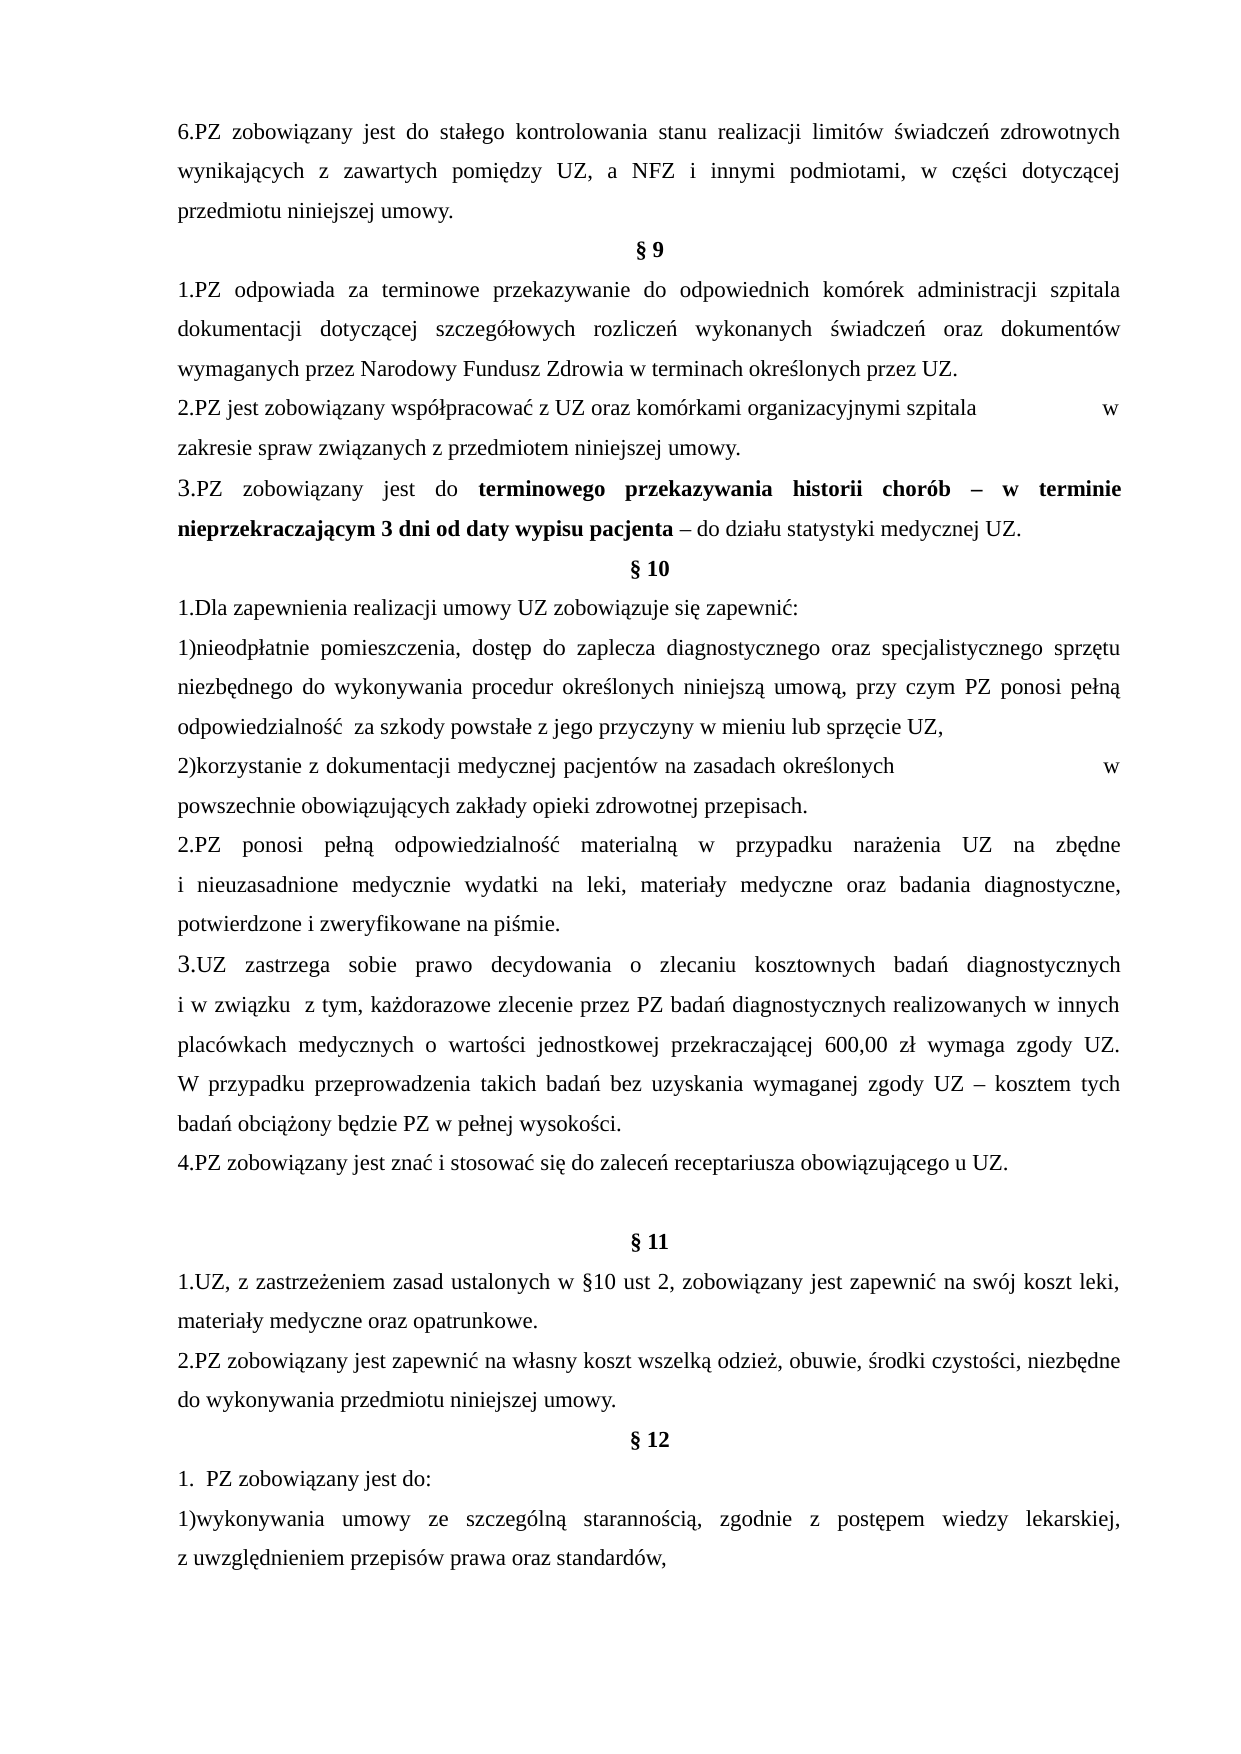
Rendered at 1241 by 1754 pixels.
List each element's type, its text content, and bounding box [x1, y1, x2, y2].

list wykonywania umowy ze szczególną starannością, zgodnie z postępem wiedzy lekarskiej, z uwzględnieniem przepisów prawa oraz standardów, [177, 1505, 1122, 1571]
list UZ zastrzega sobie prawo decydowania o zlecaniu kosztownych badań diagnostycznych i w związku z tym, każdorazowe zlecenie przez PZ badań diagnostycznych realizowanych w innych placówkach medycznych o wartości jednostkowej przekraczającej 600,00 zł wymaga zgody UZ. W przypadku przeprowadzenia takich badań bez uzyskania wymaganej zgody UZ – kosztem tych badań obciążony będzie PZ w pełnej wysokości. [177, 949, 1122, 1136]
list PZ zobowiązany jest do stałego kontrolowania stanu realizacji limitów świadczeń zdrowotnych wynikających z zawartych pomiędzy UZ, a NFZ i innymi podmiotami, w części dotyczącej przedmiotu niniejszej umowy. [177, 118, 1122, 223]
list PZ ponosi pełną odpowiedzialność materialną w przypadku narażenia UZ na zbędne i nieuzasadnione medycznie wydatki na leki, materiały medyczne oraz badania diagnostyczne, potwierdzone i zweryfikowane na piśmie. [177, 831, 1122, 936]
list Dla zapewnienia realizacji umowy UZ zobowiązuje się zapewnić: [177, 594, 1122, 621]
text § 11 [177, 1228, 1122, 1255]
list UZ, z zastrzeżeniem zasad ustalonych w §10 ust 2, zobowiązany jest zapewnić na swój koszt leki, materiały medyczne oraz opatrunkowe. [177, 1268, 1122, 1334]
list PZ odpowiada za terminowe przekazywanie do odpowiednich komórek administracji szpitala dokumentacji dotyczącej szczegółowych rozliczeń wykonanych świadczeń oraz dokumentów wymaganych przez Narodowy Fundusz Zdrowia w terminach określonych przez UZ. [177, 276, 1122, 381]
list PZ zobowiązany jest zapewnić na własny koszt wszelką odzież, obuwie, środki czystości, niezbędne do wykonywania przedmiotu niniejszej umowy. [177, 1347, 1122, 1413]
text § 10 [177, 555, 1122, 581]
list nieodpłatnie pomieszczenia, dostęp do zaplecza diagnostycznego oraz specjalistycznego sprzętu niezbędnego do wykonywania procedur określonych niniejszą umową, przy czym PZ ponosi pełną odpowiedzialność za szkody powstałe z jego przyczyny w mieniu lub sprzęcie UZ, [177, 634, 1122, 739]
list PZ jest zobowiązany współpracować z UZ oraz komórkami organizacyjnymi szpitala w zakresie spraw związanych z przedmiotem niniejszej umowy. [177, 394, 1122, 460]
list PZ zobowiązany jest znać i stosować się do zaleceń receptariusza obowiązującego u UZ. [177, 1149, 1122, 1176]
text § 12 [177, 1426, 1122, 1452]
list korzystanie z dokumentacji medycznej pacjentów na zasadach określonych w powszechnie obowiązujących zakłady opieki zdrowotnej przepisach. [177, 752, 1122, 818]
text § 9 [177, 237, 1122, 263]
list PZ zobowiązany jest do: [177, 1465, 1122, 1492]
list PZ zobowiązany jest do terminowego przekazywania historii chorób – w terminie nieprzekraczającym 3 dni od daty wypisu pacjenta – do działu statystyki medycznej UZ. [177, 473, 1122, 542]
